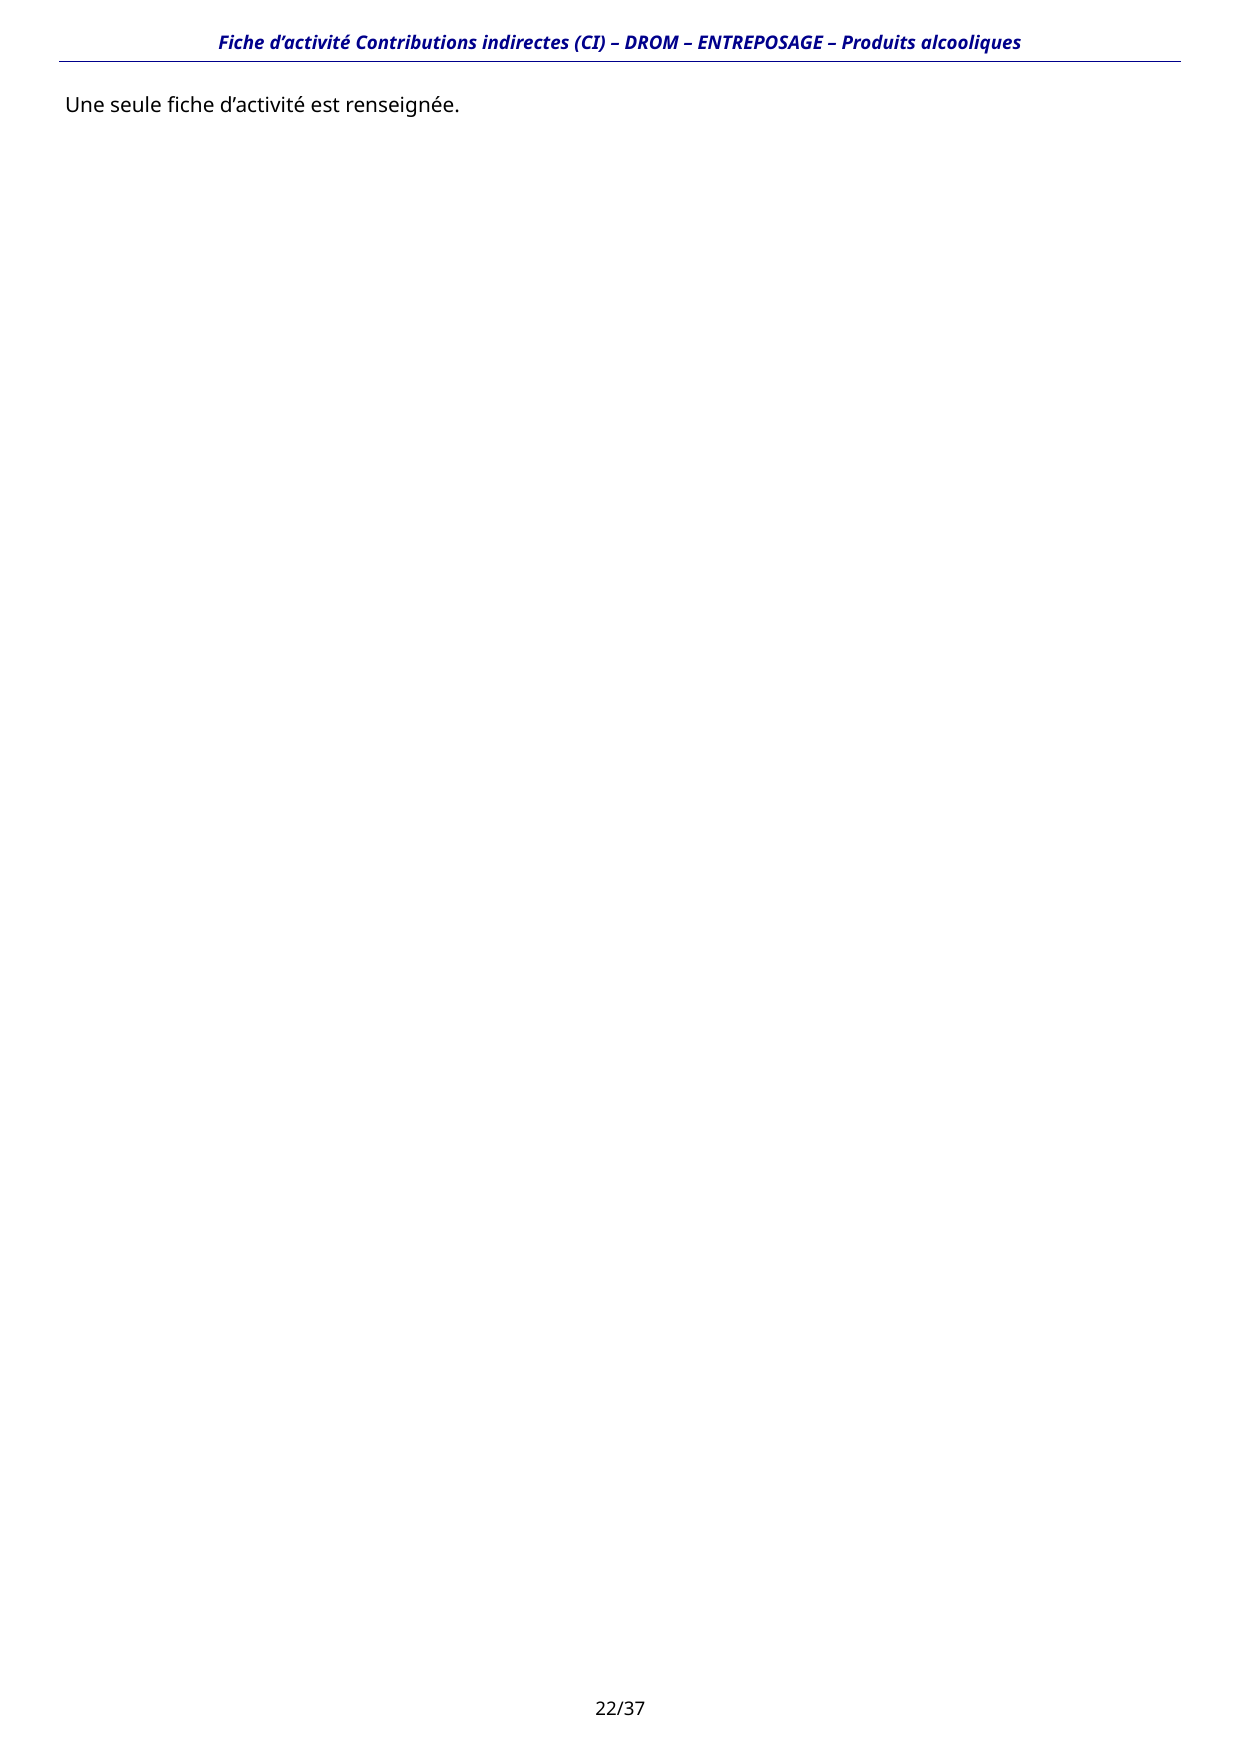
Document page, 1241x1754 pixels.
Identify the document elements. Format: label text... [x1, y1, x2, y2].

table_cell Une seule fiche d’activité est renseignée. [59, 79, 1181, 125]
